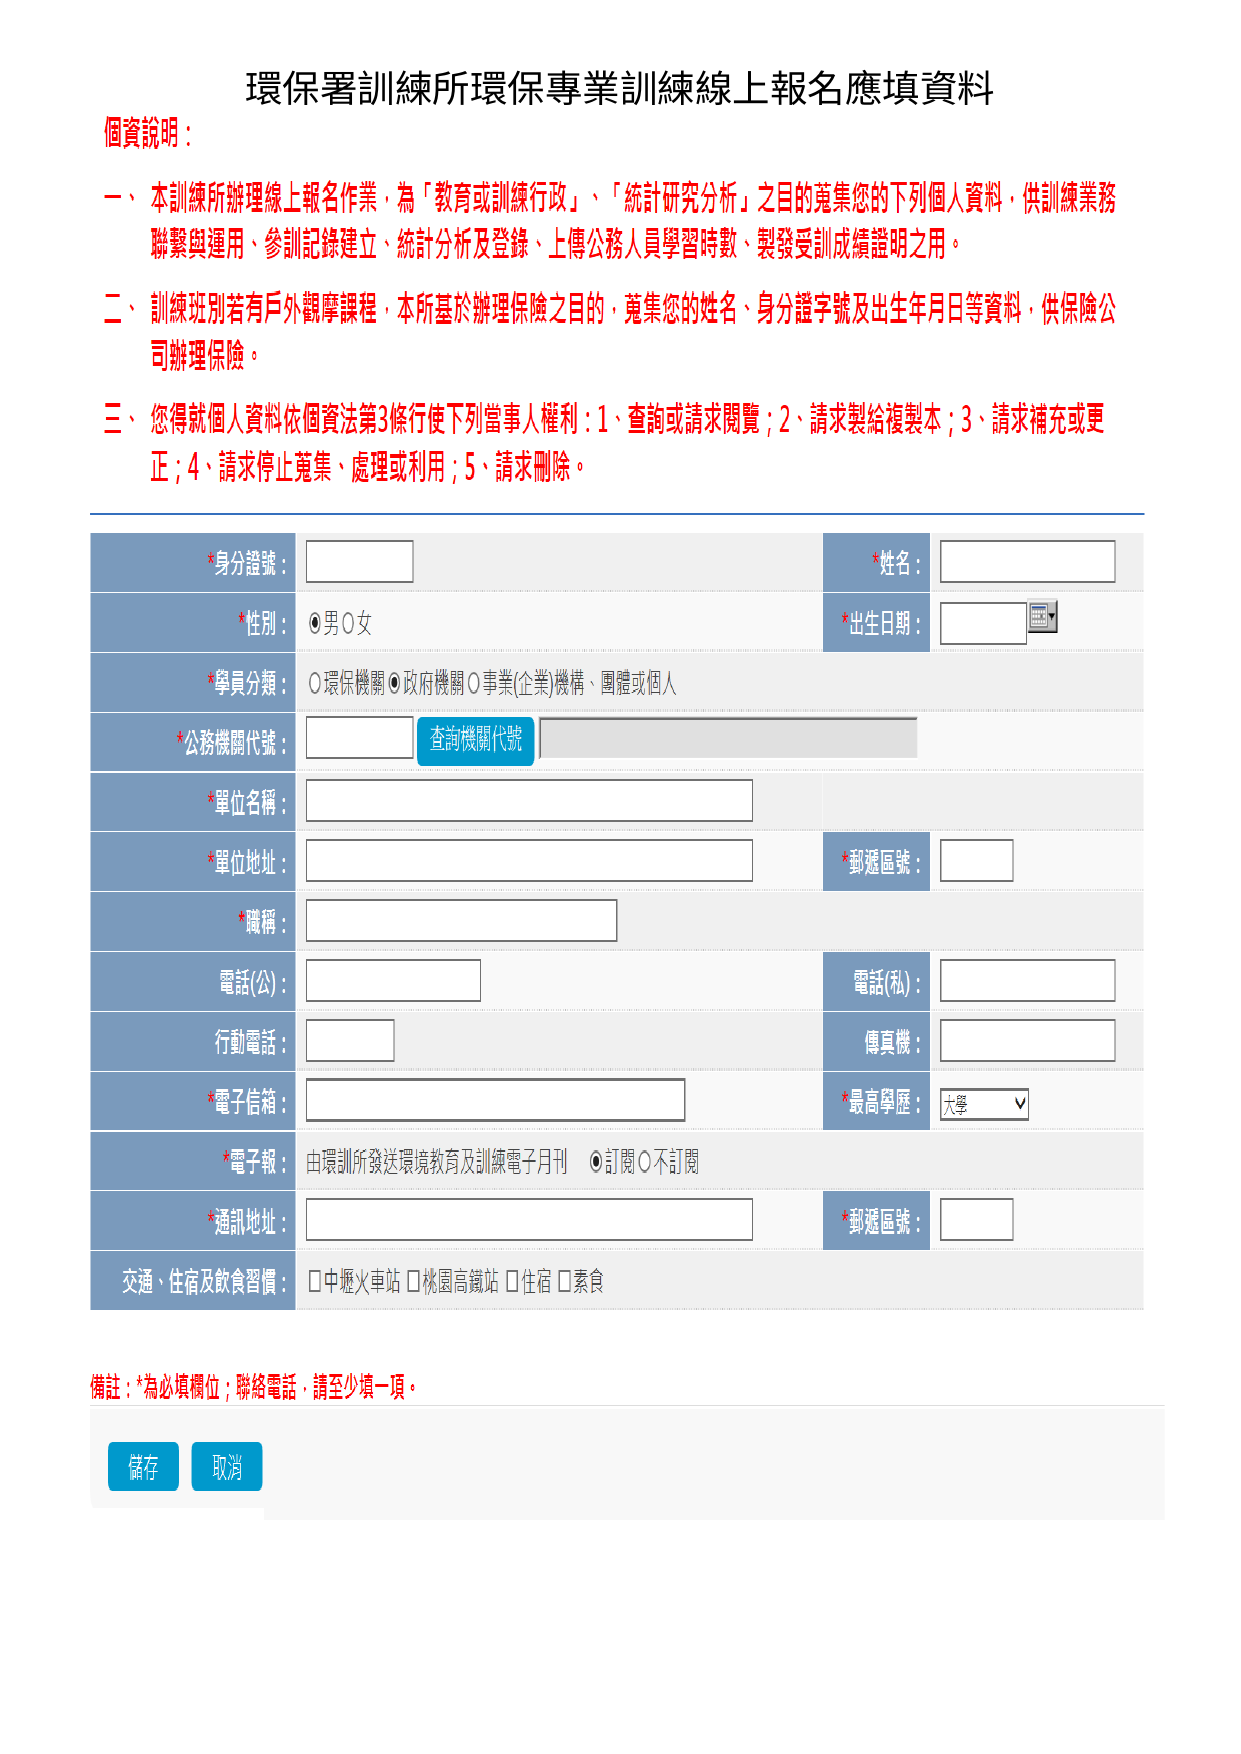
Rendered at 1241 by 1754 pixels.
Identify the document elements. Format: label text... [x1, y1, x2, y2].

text 環保署訓練所環保專業訓練線上報名應填資料 [59, 59, 1181, 113]
picture [75, 113, 1165, 1520]
